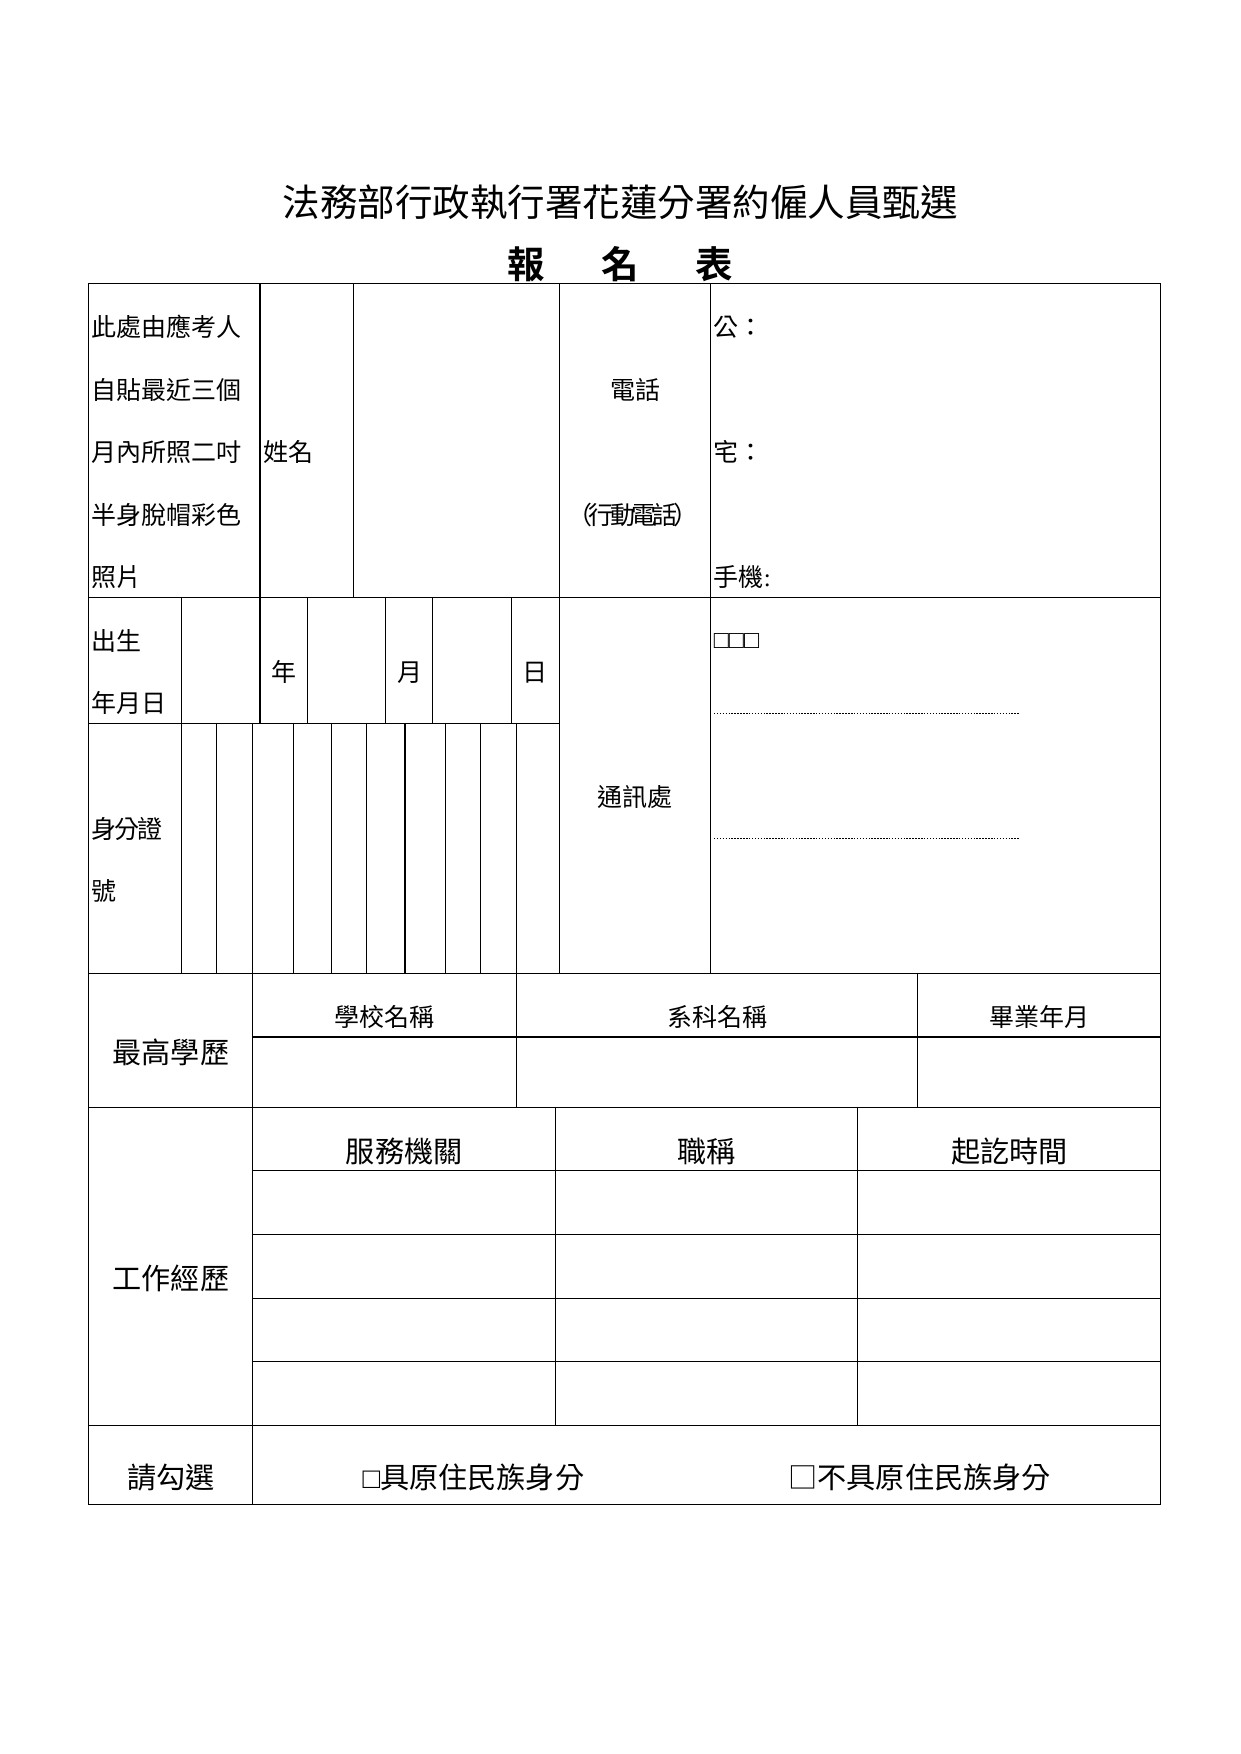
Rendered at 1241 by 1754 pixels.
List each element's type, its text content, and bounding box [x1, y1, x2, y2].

table_cell 職稱 [556, 1108, 857, 1170]
table_cell [556, 1235, 857, 1297]
table_cell 服務機關 [253, 1108, 555, 1170]
table_header 公： 宅： 手機: [711, 284, 1160, 597]
table_cell [918, 1038, 1160, 1107]
table_cell [858, 1362, 1160, 1424]
table_cell 最高學歷 [89, 974, 252, 1107]
table_cell [217, 724, 252, 973]
table_cell [556, 1171, 857, 1234]
table_cell [858, 1171, 1160, 1234]
table_cell 日 [512, 598, 559, 723]
table_header 電話 （行動電話） [560, 284, 710, 597]
table_cell [253, 1299, 555, 1361]
table_cell [446, 724, 480, 973]
table_cell [253, 1171, 555, 1234]
table_cell [367, 724, 404, 973]
table_cell [308, 598, 385, 723]
table_header 此處由應考人自貼最近三個月內所照二吋半身脫帽彩色照片 [89, 284, 259, 597]
table_cell 起訖時間 [858, 1108, 1160, 1170]
table_header 姓名 [261, 284, 353, 597]
table_cell 通訊處 [560, 598, 710, 973]
table_cell [406, 724, 445, 973]
table_cell [182, 724, 216, 973]
table_cell □□□ [711, 598, 1160, 973]
table_cell [253, 724, 293, 973]
table_cell 學校名稱 [253, 974, 516, 1036]
table_cell [517, 1038, 917, 1107]
text 報 名 表 [89, 221, 1152, 283]
table_cell 工作經歷 [89, 1108, 252, 1424]
table_cell 畢業年月 [918, 974, 1160, 1036]
table_cell [858, 1299, 1160, 1361]
table_cell [556, 1299, 857, 1361]
table_cell 系科名稱 [517, 974, 917, 1036]
table_cell □具原住民族身分 □不具原住民族身分 [253, 1426, 1160, 1504]
table_cell [517, 724, 559, 973]
table_cell [253, 1038, 516, 1107]
table_cell 月 [386, 598, 432, 723]
table_cell 身分證號 [89, 724, 181, 973]
table_cell [481, 724, 516, 973]
table_cell [253, 1362, 555, 1424]
table_cell 年 [261, 598, 307, 723]
table_cell [556, 1362, 857, 1424]
text 法務部行政執行署花蓮分署約僱人員甄選 [89, 158, 1152, 221]
table_cell 出生 年月日 [89, 598, 181, 723]
table_cell [294, 724, 331, 973]
table_cell [253, 1235, 555, 1297]
table_header [354, 284, 559, 597]
table_cell 請勾選 [89, 1426, 252, 1504]
table_cell [858, 1235, 1160, 1297]
table_cell [182, 598, 259, 723]
table_cell [332, 724, 366, 973]
table_cell [433, 598, 511, 723]
